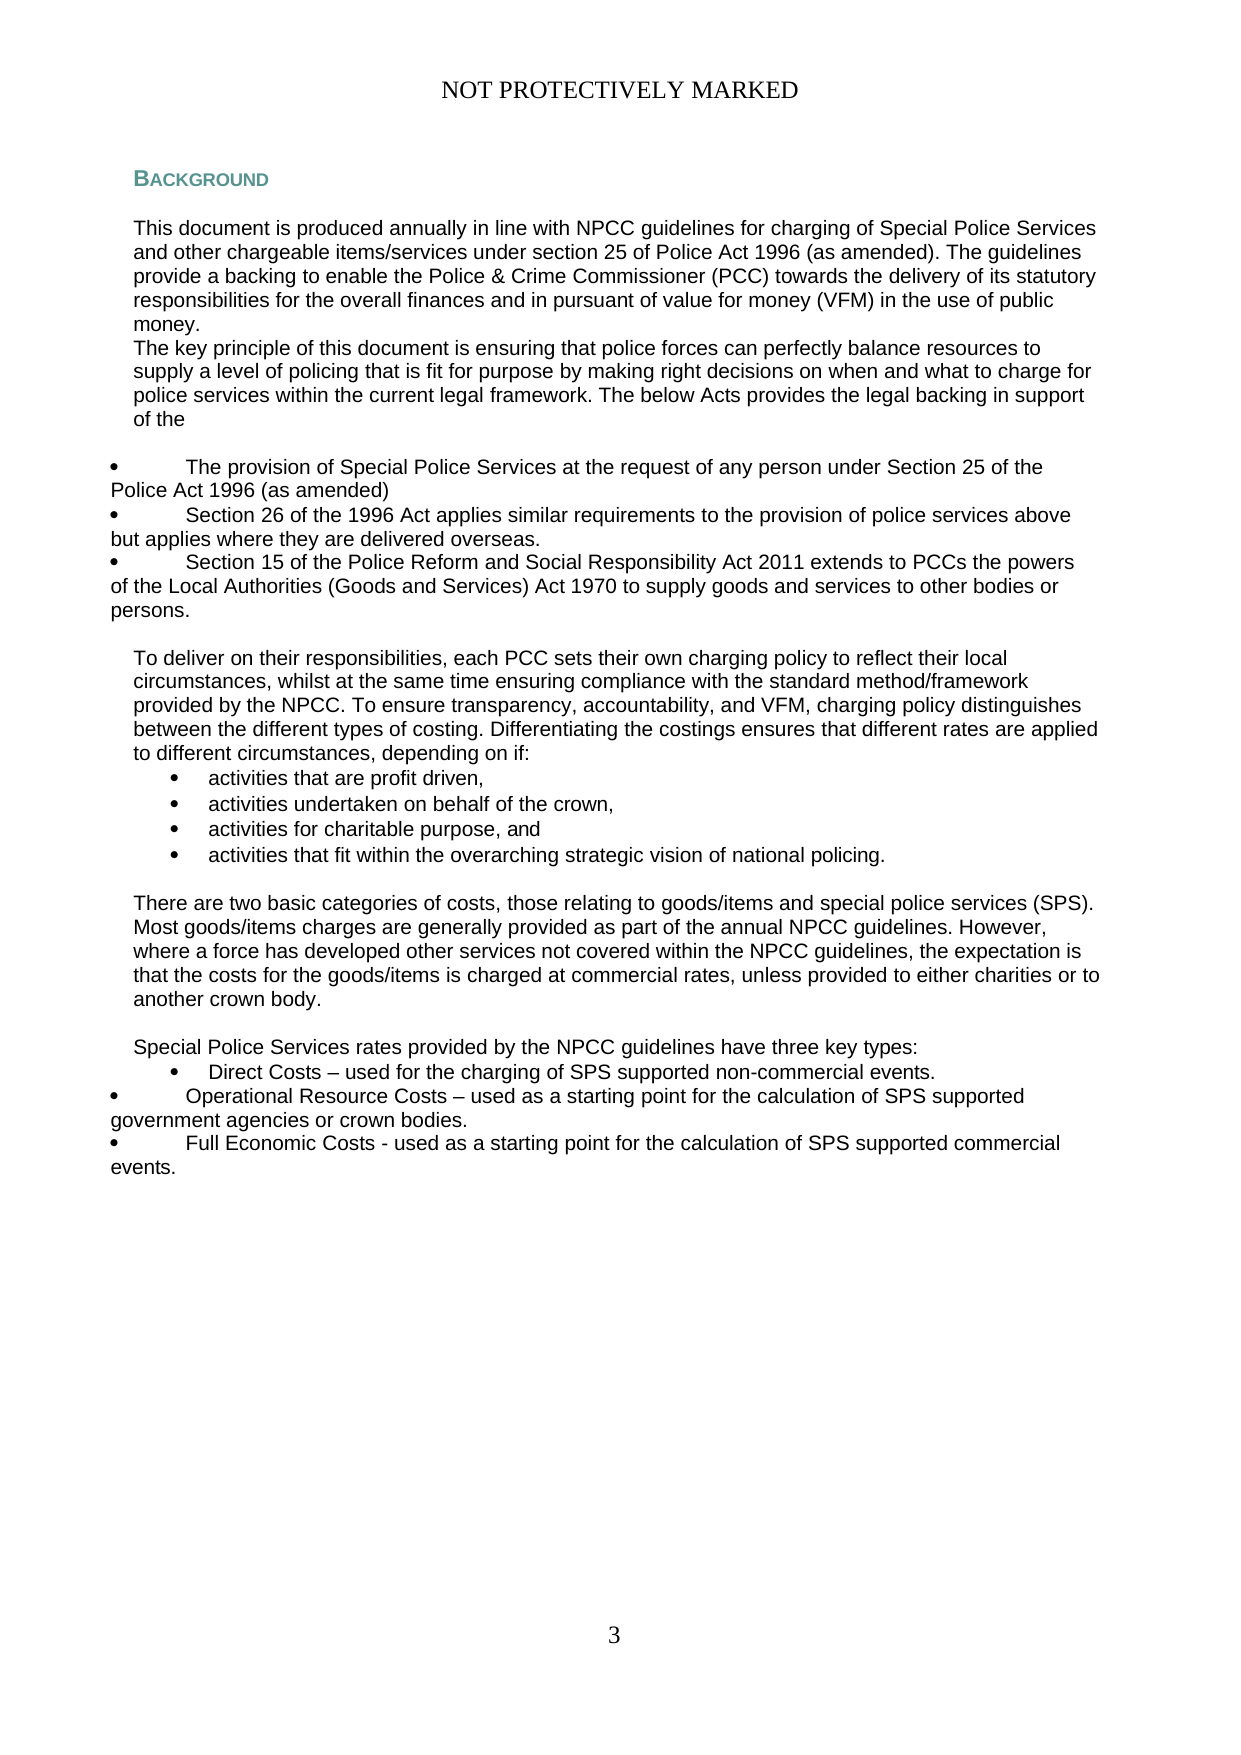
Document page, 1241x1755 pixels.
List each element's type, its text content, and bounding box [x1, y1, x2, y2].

list activities that fit within the overarching strategic vision of national policing. [171, 842, 1163, 867]
list activities for charitable purpose, and [171, 816, 1163, 842]
text There are two basic categories of costs, those relating to goods/items and special police services (SPS). Most goods/items charges are generally provided as part of the annual NPCC guidelines. However, where a force has developed other services not covered within the NPCC guidelines, the expectation is that the costs for the goods/items is charged at commercial rates, unless provided to either charities or to another crown body. [133, 891, 1103, 1011]
list Operational Resource Costs – used as a starting point for the calculation of SPS supported government agencies or crown bodies. [110, 1085, 1047, 1131]
list Section 15 of the Police Reform and Social Responsibility Act 2011 extends to PCCs the powers of the Local Authorities (Goods and Services) Act 1970 to supply goods and services to other bodies or persons. [110, 551, 1097, 621]
list Section 26 of the 1996 Act applies similar requirements to the provision of police services above but applies where they are delivered overseas. [110, 502, 1093, 551]
list activities that are profit driven, [171, 766, 1163, 791]
text To deliver on their responsibilities, each PCC sets their own charging policy to reflect their local circumstances, whilst at the same time ensuring compliance with the standard method/framework provided by the NPCC. To ensure transparency, accountability, and VFM, charging policy distinguishes between the different types of costing. Differentiating the costings ensures that different rates are applied to different circumstances, depending on if: [133, 645, 1098, 765]
list Direct Costs – used for the charging of SPS supported non-commercial events. [171, 1059, 1163, 1084]
text The key principle of this document is ensuring that police forces can perfectly balance resources to supply a level of policing that is fit for purpose by making right decisions on when and what to charge for police services within the current legal framework. The below Acts provides the legal backing in support of the [133, 335, 1098, 431]
list Full Economic Costs - used as a starting point for the calculation of SPS supported commercial events. [110, 1132, 1083, 1179]
list activities undertaken on behalf of the crown, [171, 791, 1163, 816]
text This document is produced annually in line with NPCC guidelines for charging of Special Police Services and other chargeable items/services under section 25 of Police Act 1996 (as amended). The guidelines provide a backing to enable the Police & Crime Commissioner (PCC) towards the delivery of its statutory responsibilities for the overall finances and in pursuant of value for money (VFM) in the use of public money. [133, 216, 1098, 335]
list The provision of Special Police Services at the request of any person under Section 25 of the Police Act 1996 (as amended) [110, 456, 1066, 502]
subtitle Background [133, 165, 1163, 192]
text Special Police Services rates provided by the NPCC guidelines have three key types: [133, 1035, 1163, 1059]
